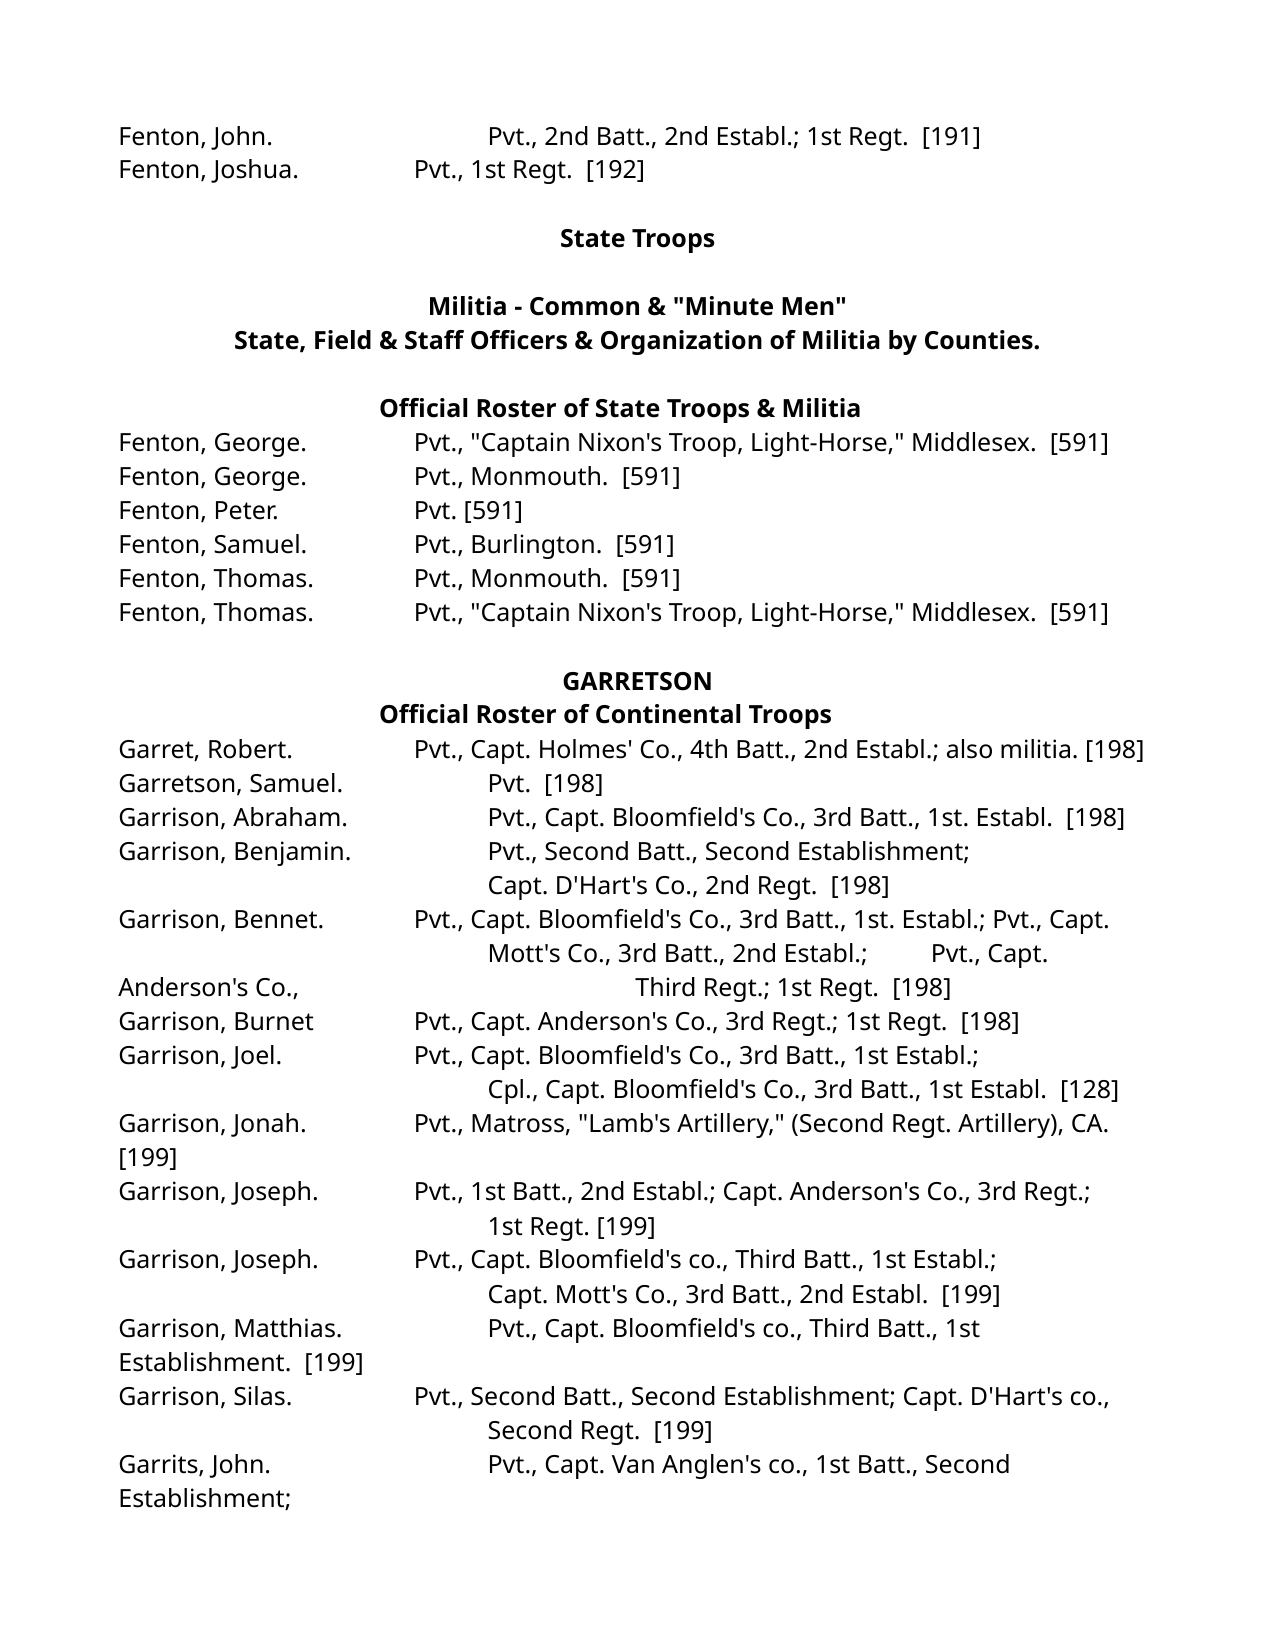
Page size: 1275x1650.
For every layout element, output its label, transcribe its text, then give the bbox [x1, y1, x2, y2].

text Garrison, Jonah. Pvt., Matross, "Lamb's Artillery," (Second Regt. Artillery), CA.[199] [118, 1106, 1157, 1174]
text Capt. D'Hart's Co., 2nd Regt. [198] [118, 867, 1157, 902]
text Second Regt. [199] [118, 1412, 1157, 1447]
text Garrison, Joseph. Pvt., Capt. Bloomfield's co., Third Batt., 1st Establ.; Capt. Mott's Co., 3rd Batt., 2nd Establ. [199] [118, 1242, 1157, 1310]
text Garret, Robert. Pvt., Capt. Holmes' Co., 4th Batt., 2nd Establ.; also militia. [198] [118, 731, 1157, 765]
text Fenton, Thomas. Pvt., Monmouth. [591] [118, 561, 1157, 595]
text Garrits, John. Pvt., Capt. Van Anglen's co., 1st Batt., Second Establishment; [118, 1447, 1157, 1515]
text 1st Regt. [199] [118, 1208, 1157, 1242]
text Garrison, Joseph. Pvt., 1st Batt., 2nd Establ.; Capt. Anderson's Co., 3rd Regt.; [118, 1174, 1157, 1208]
text Garrison, Abraham. Pvt., Capt. Bloomfield's Co., 3rd Batt., 1st. Establ. [198] [118, 799, 1157, 833]
text Militia - Common & "Minute Men" [118, 288, 1157, 322]
text State, Field & Staff Officers & Organization of Militia by Counties. [118, 322, 1157, 357]
text Fenton, George. Pvt., Monmouth. [591] [118, 459, 1157, 493]
text Fenton, John. Pvt., 2nd Batt., 2nd Establ.; 1st Regt. [191] [118, 118, 1157, 152]
text Garrison, Burnet Pvt., Capt. Anderson's Co., 3rd Regt.; 1st Regt. [198] [118, 1004, 1157, 1038]
text Fenton, Peter. Pvt. [591] [118, 493, 1157, 527]
text Garrison, Silas. Pvt., Second Batt., Second Establishment; Capt. D'Hart's co., [118, 1378, 1157, 1412]
text GARRETSON [118, 663, 1157, 697]
text Fenton, Samuel. Pvt., Burlington. [591] [118, 527, 1157, 561]
text Mott's Co., 3rd Batt., 2nd Establ.; Pvt., Capt. Anderson's Co., Third Regt.; 1st Regt. [198] [118, 936, 1157, 1004]
text State Troops [118, 220, 1157, 254]
text Garrison, Benjamin. Pvt., Second Batt., Second Establishment; [118, 833, 1157, 867]
text Official Roster of Continental Troops [118, 697, 1157, 731]
text Fenton, Joshua. Pvt., 1st Regt. [192] [118, 152, 1157, 186]
text Garrison, Bennet. Pvt., Capt. Bloomfield's Co., 3rd Batt., 1st. Establ.; Pvt., Capt. [118, 902, 1157, 936]
text Fenton, Thomas. Pvt., "Captain Nixon's Troop, Light-Horse," Middlesex. [591] [118, 595, 1157, 629]
text Cpl., Capt. Bloomfield's Co., 3rd Batt., 1st Establ. [128] [118, 1072, 1157, 1106]
text Garrison, Matthias. Pvt., Capt. Bloomfield's co., Third Batt., 1st Establishment. [199] [118, 1310, 1157, 1378]
text Official Roster of State Troops & Militia [118, 391, 1157, 425]
text Fenton, George. Pvt., "Captain Nixon's Troop, Light-Horse," Middlesex. [591] [118, 425, 1157, 459]
text Garretson, Samuel. Pvt. [198] [118, 765, 1157, 799]
text Garrison, Joel. Pvt., Capt. Bloomfield's Co., 3rd Batt., 1st Establ.; [118, 1038, 1157, 1072]
